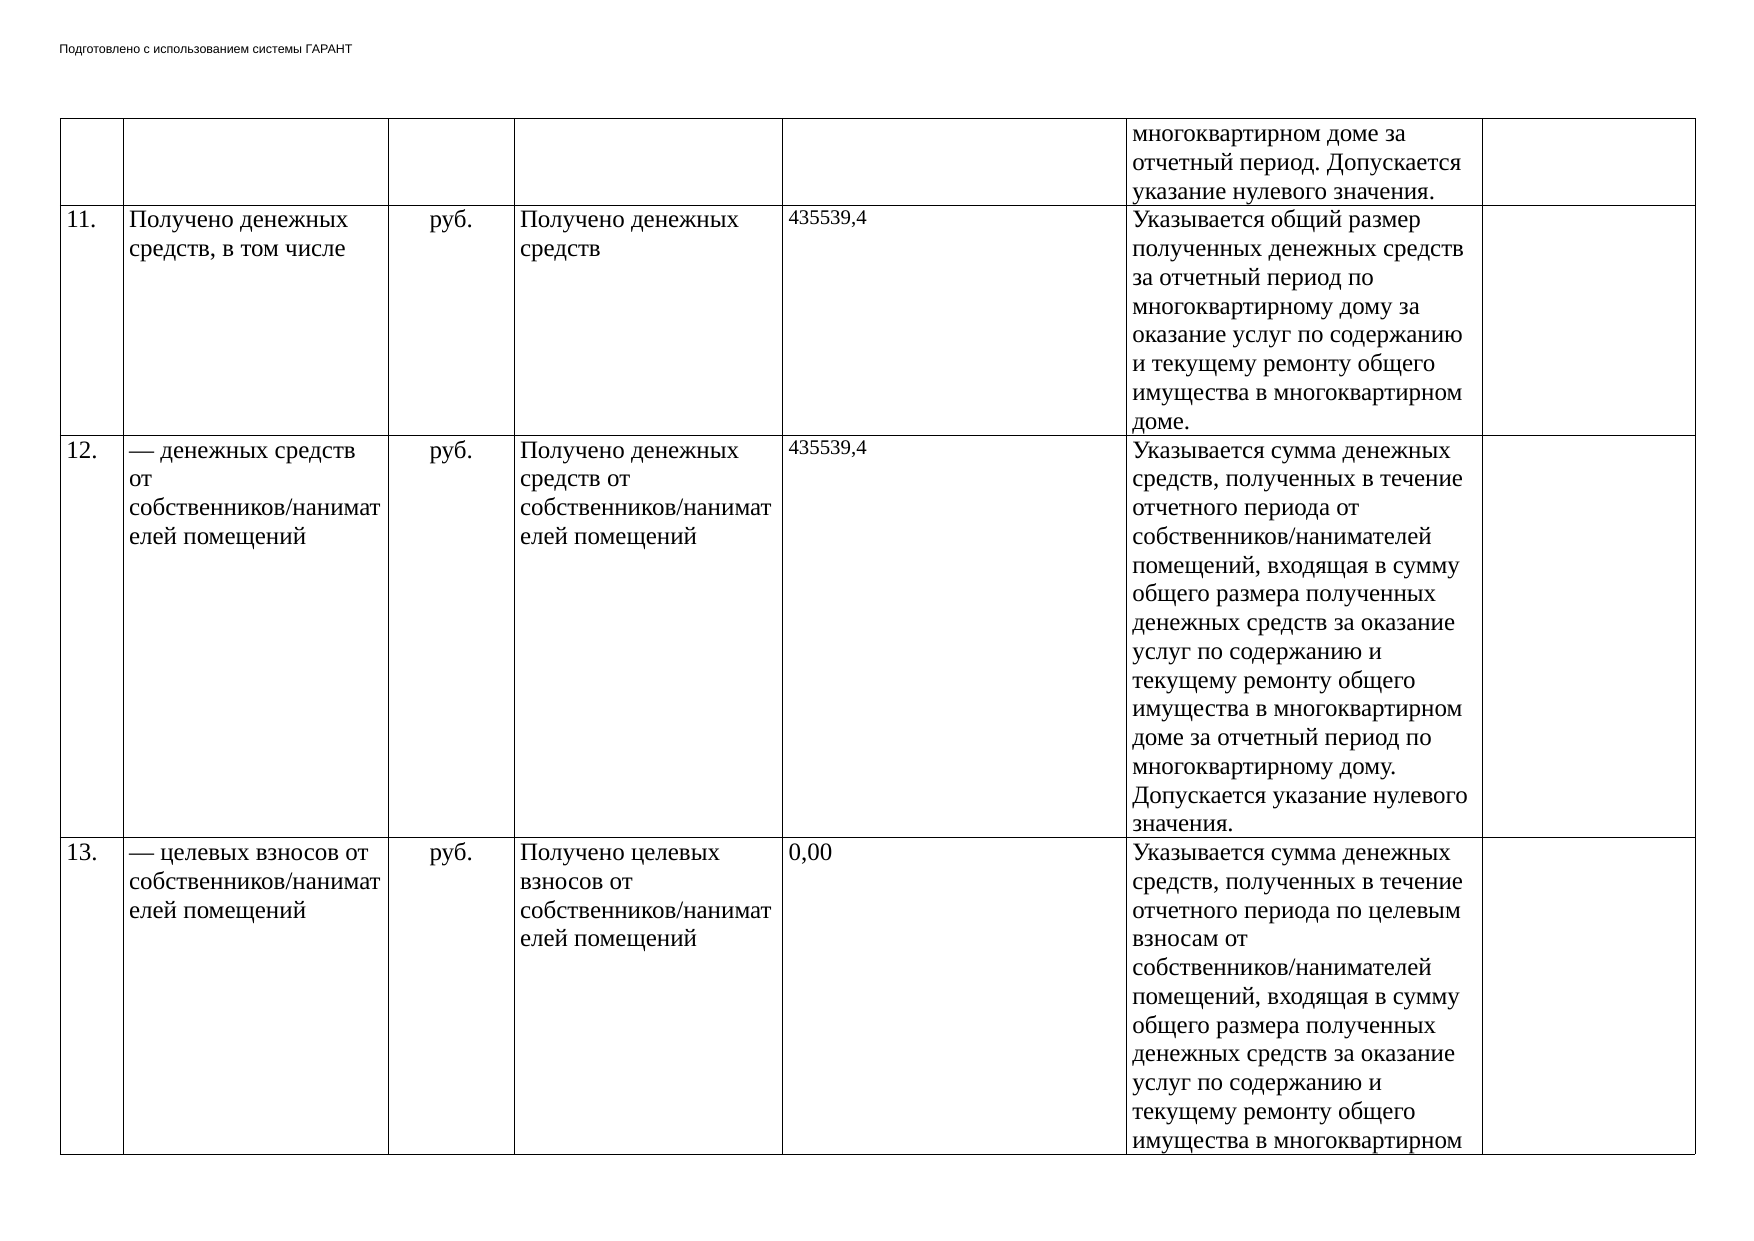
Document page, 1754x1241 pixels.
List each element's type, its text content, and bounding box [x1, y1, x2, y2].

table_cell 11. [61, 206, 123, 434]
table_cell [1483, 119, 1695, 204]
table_cell — целевых взносов от собственников/нанимателей помещений [124, 838, 388, 1153]
table_cell многоквартирном доме за отчетный период. Допускается указание нулевого значения. [1127, 119, 1482, 204]
table_cell [515, 119, 782, 204]
table_cell 13. [61, 838, 123, 1153]
table_cell Получено целевых взносов от собственников/нанимателей помещений [515, 838, 782, 1153]
table_cell [1483, 206, 1695, 434]
table_cell руб. [389, 206, 514, 434]
table_cell [783, 119, 1126, 204]
table_cell [61, 119, 123, 204]
table_cell Получено денежных средств от собственников/нанимателей помещений [515, 436, 782, 837]
table_cell 435539,4 [783, 436, 1126, 837]
table_cell 435539,4 [783, 206, 1126, 434]
table_cell руб. [389, 436, 514, 837]
table_cell Указывается сумма денежных средств, полученных в течение отчетного периода от собственников/нанимателей помещений, входящая в сумму общего размера полученных денежных средств за оказание услуг по содержанию и текущему ремонту общего имущества в многоквартирном доме за отчетный период по многоквартирному дому. Допускается указание нулевого значения. [1127, 436, 1482, 837]
table_cell [1483, 838, 1695, 1153]
table_cell — денежных средств от собственников/нанимателей помещений [124, 436, 388, 837]
table_cell 12. [61, 436, 123, 837]
table_cell [389, 119, 514, 204]
table_cell Получено денежных средств [515, 206, 782, 434]
table_cell Указывается сумма денежных средств, полученных в течение отчетного периода по целевым взносам от собственников/нанимателей помещений, входящая в сумму общего размера полученных денежных средств за оказание услуг по содержанию и текущему ремонту общего имущества в многоквартирном [1127, 838, 1482, 1153]
table_cell [124, 119, 388, 204]
table_cell [1483, 436, 1695, 837]
table_cell руб. [389, 838, 514, 1153]
table_cell 0,00 [783, 838, 1126, 1153]
table_cell Указывается общий размер полученных денежных средств за отчетный период по многоквартирному дому за оказание услуг по содержанию и текущему ремонту общего имущества в многоквартирном доме. [1127, 206, 1482, 434]
table_cell Получено денежных средств, в том числе [124, 206, 388, 434]
